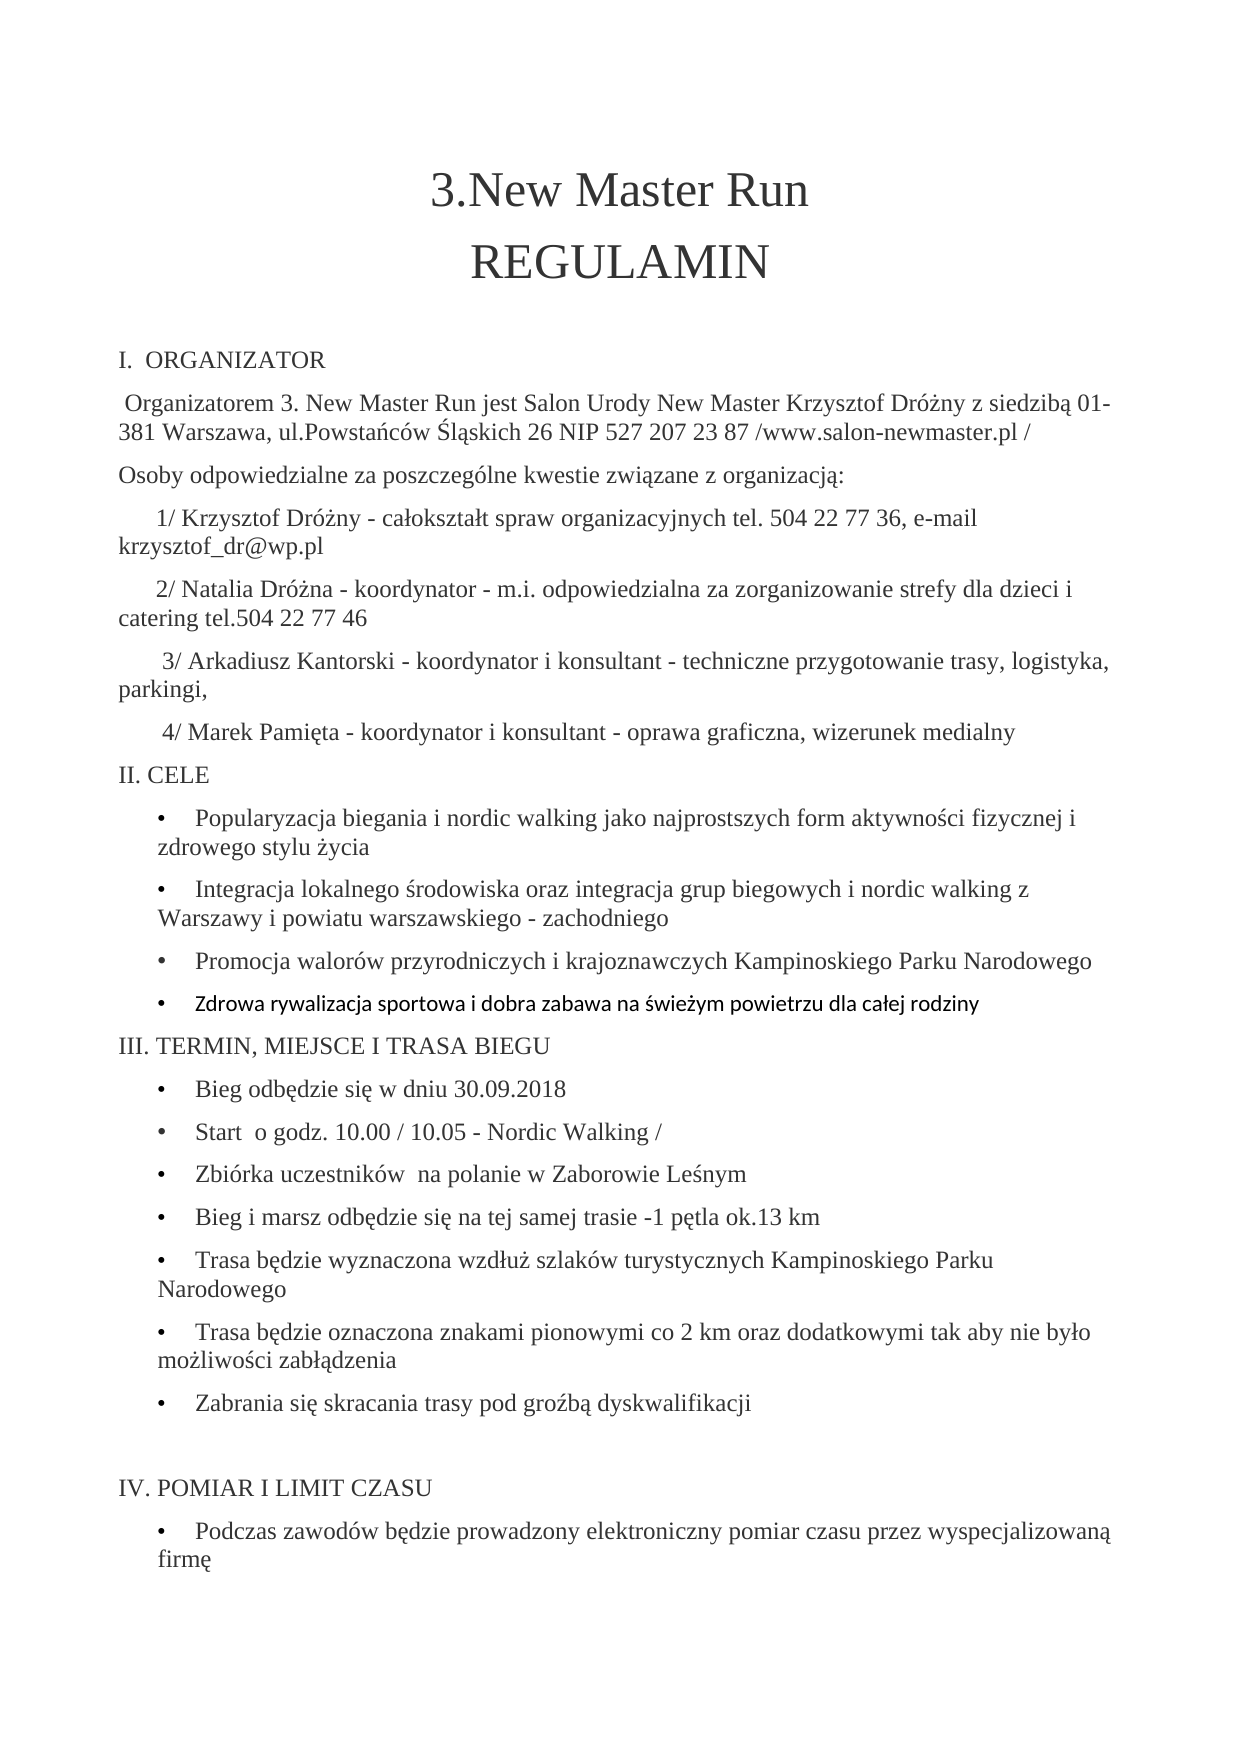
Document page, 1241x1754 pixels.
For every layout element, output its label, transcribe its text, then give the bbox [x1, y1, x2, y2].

text III. TERMIN, MIEJSCE I TRASA BIEGU [118, 1031, 1122, 1060]
text Organizatorem 3. New Master Run jest Salon Urody New Master Krzysztof Dróżny z siedzibą 01-381 Warszawa, ul.Powstańców Śląskich 26 NIP 527 207 23 87 /www.salon-newmaster.pl / [118, 388, 1122, 446]
list Popularyzacja biegania i nordic walking jako najprostszych form aktywności fizycznej i zdrowego stylu życia [120, 803, 1122, 860]
list Start o godz. 10.00 / 10.05 - Nordic Walking / [120, 1117, 1122, 1145]
list Trasa będzie oznaczona znakami pionowymi co 2 km oraz dodatkowymi tak aby nie było możliwości zabłądzenia [120, 1317, 1122, 1374]
list Zdrowa rywalizacja sportowa i dobra zabawa na świeżym powietrzu dla całej rodziny [120, 989, 1122, 1017]
text REGULAMIN [118, 232, 1122, 289]
text 1/ Krzysztof Dróżny - całokształt spraw organizacyjnych tel. 504 22 77 36, e-mail krzysztof_dr@wp.pl [118, 503, 1122, 560]
text 3.New Master Run [118, 160, 1122, 218]
list Podczas zawodów będzie prowadzony elektroniczny pomiar czasu przez wyspecjalizowaną firmę [120, 1516, 1122, 1573]
text 4/ Marek Pamięta - koordynator i konsultant - oprawa graficzna, wizerunek medialny [118, 717, 1122, 746]
list Integracja lokalnego środowiska oraz integracja grup biegowych i nordic walking z Warszawy i powiatu warszawskiego - zachodniego [120, 874, 1122, 932]
list Promocja walorów przyrodniczych i krajoznawczych Kampinoskiego Parku Narodowego [120, 946, 1122, 975]
list Trasa będzie wyznaczona wzdłuż szlaków turystycznych Kampinoskiego Parku Narodowego [120, 1245, 1122, 1302]
list Zabrania się skracania trasy pod groźbą dyskwalifikacji [120, 1388, 1122, 1417]
list Bieg i marsz odbędzie się na tej samej trasie -1 pętla ok.13 km [120, 1202, 1122, 1231]
text I. ORGANIZATOR [118, 345, 1122, 374]
list Bieg odbędzie się w dniu 30.09.2018 [120, 1074, 1122, 1102]
text 3/ Arkadiusz Kantorski - koordynator i konsultant - techniczne przygotowanie trasy, logistyka, parkingi, [118, 646, 1122, 703]
text 2/ Natalia Dróżna - koordynator - m.i. odpowiedzialna za zorganizowanie strefy dla dzieci i catering tel.504 22 77 46 [118, 574, 1122, 632]
text II. CELE [118, 760, 1122, 789]
text IV. POMIAR I LIMIT CZASU [118, 1473, 1122, 1502]
list Zbiórka uczestników na polanie w Zaborowie Leśnym [120, 1159, 1122, 1188]
text Osoby odpowiedzialne za poszczególne kwestie związane z organizacją: [118, 460, 1122, 488]
